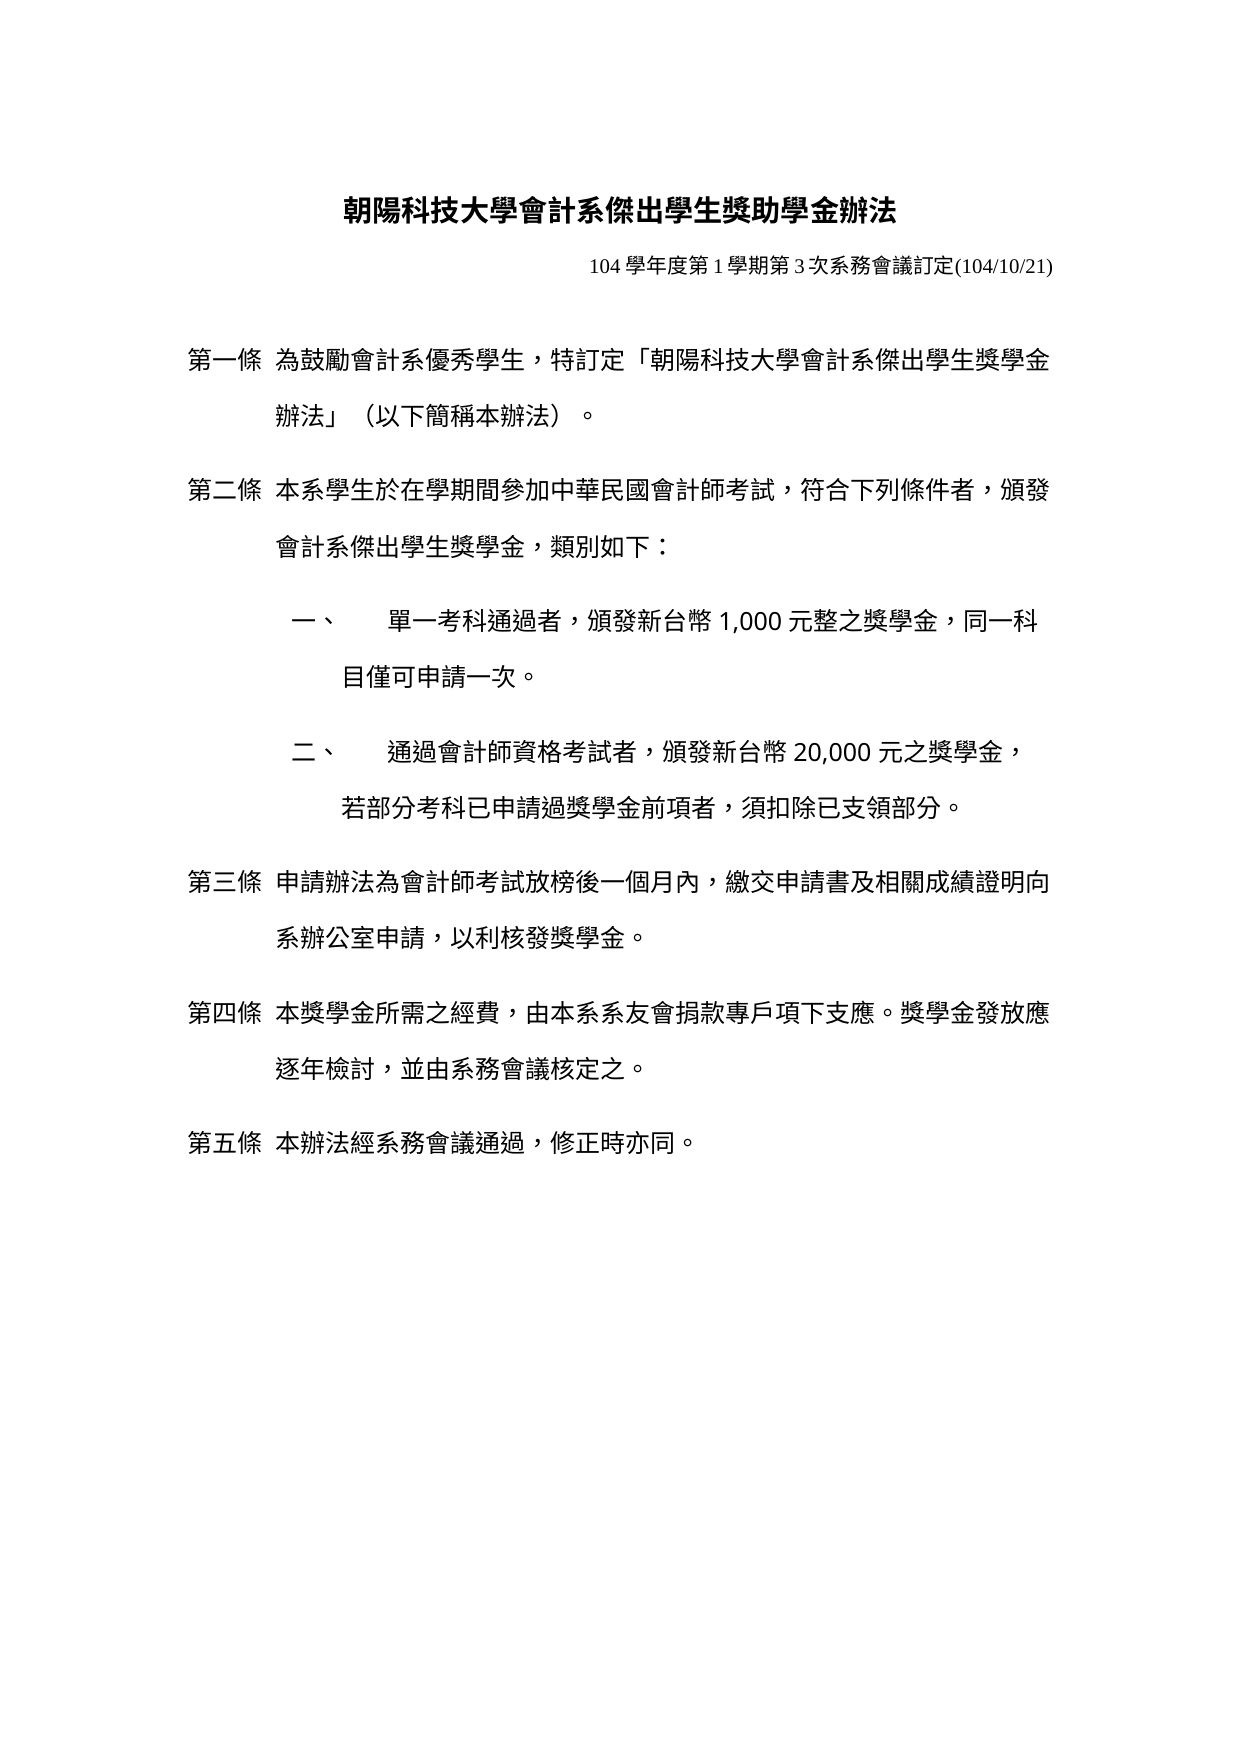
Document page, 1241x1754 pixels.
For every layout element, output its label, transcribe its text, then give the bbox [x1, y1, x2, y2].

list 本獎學金所需之經費，由本系系友會捐款專戶項下支應。獎學金發放應逐年檢討，並由系務會議核定之。 [187, 986, 1053, 1080]
list 申請辦法為會計師考試放榜後一個月內，繳交申請書及相關成績證明向系辦公室申請，以利核發獎學金。 [187, 856, 1053, 949]
text 朝陽科技大學會計系傑出學生獎助學金辦法 [187, 164, 1053, 239]
list 單一考科通過者，頒發新台幣 1,000 元整之獎學金，同一科目僅可申請一次。 [291, 594, 1053, 688]
list 本辦法經系務會議通過，修正時亦同。 [187, 1117, 1053, 1154]
text 104 學年度第1學期第3次系務會議訂定(104/10/21) [187, 239, 1053, 277]
list 為鼓勵會計系優秀學生，特訂定「朝陽科技大學會計系傑出學生獎學金辦法」（以下簡稱本辦法）。 [187, 333, 1053, 427]
list 本系學生於在學期間參加中華民國會計師考試，符合下列條件者，頒發會計系傑出學生獎學金，類別如下： [187, 464, 1053, 558]
list 通過會計師資格考試者，頒發新台幣 20,000 元之獎學金，若部分考科已申請過獎學金前項者，須扣除已支領部分。 [291, 725, 1053, 819]
